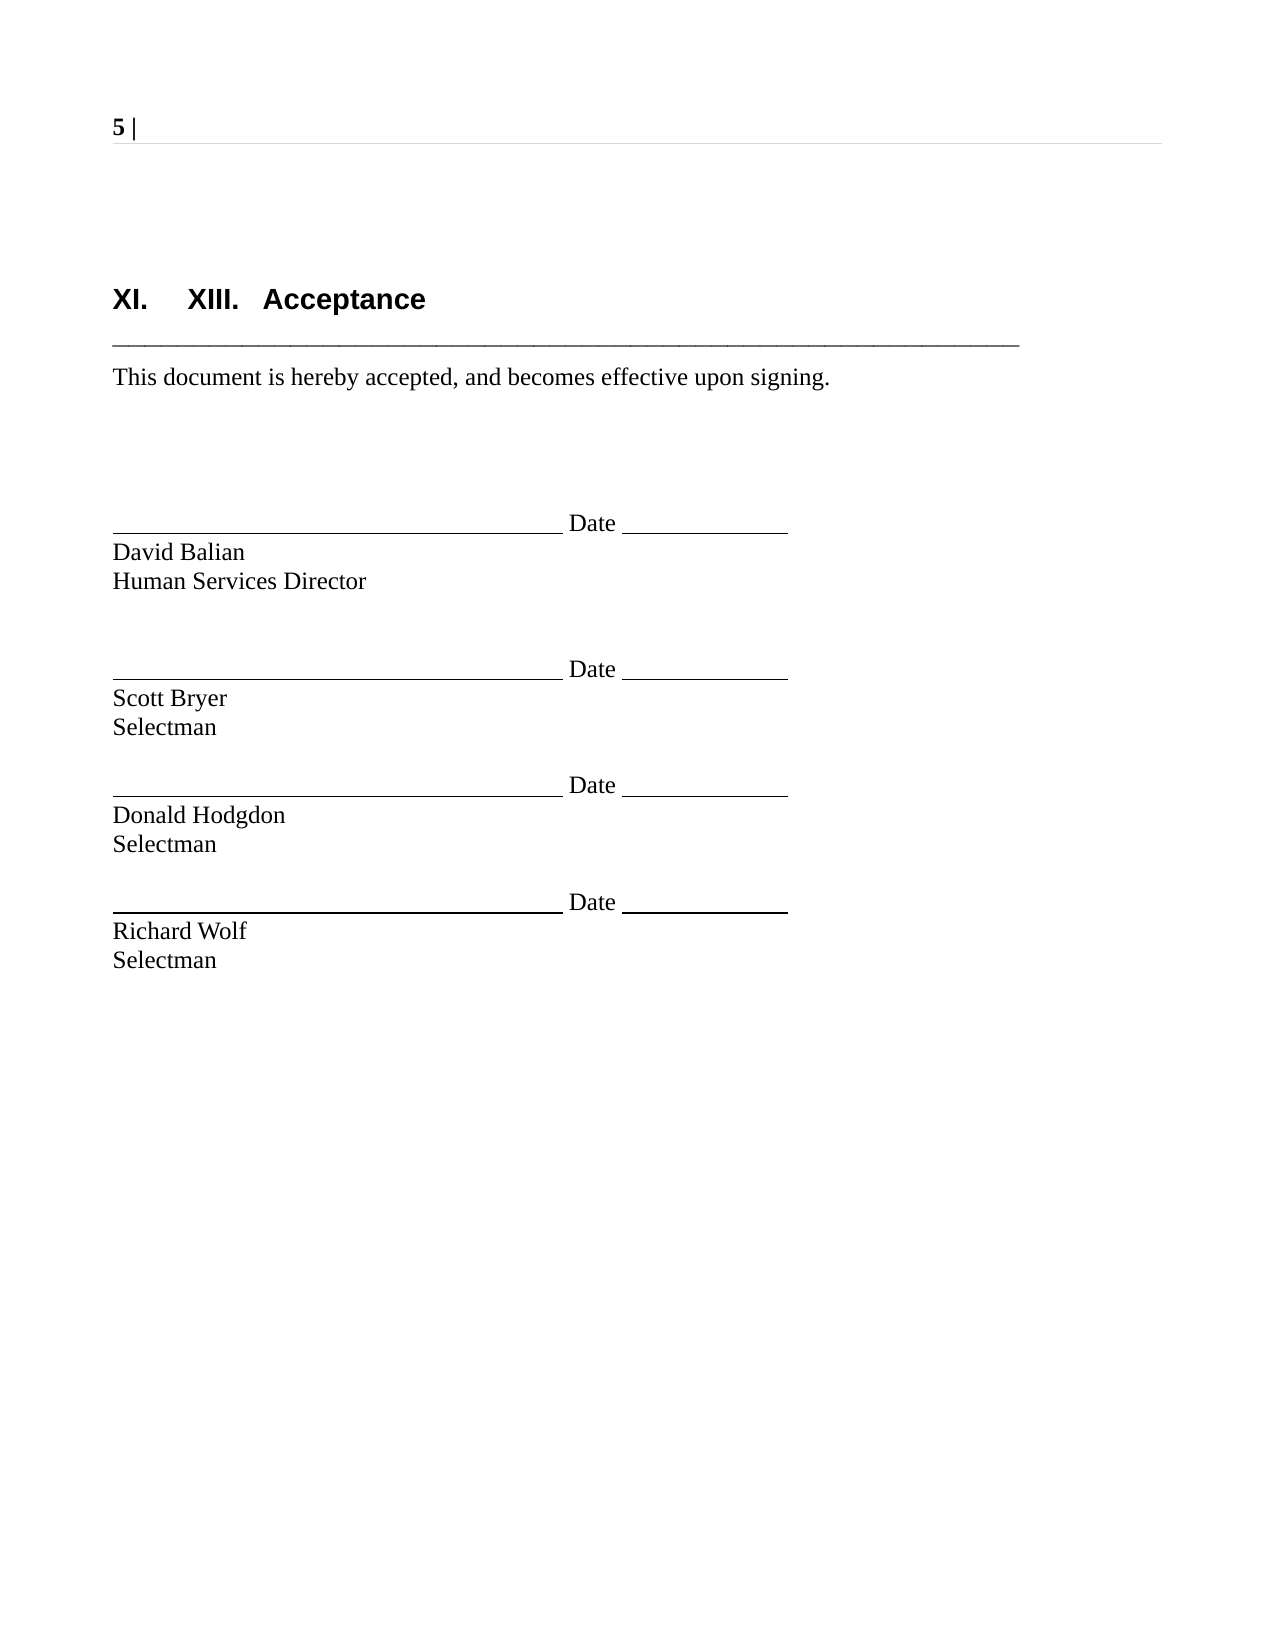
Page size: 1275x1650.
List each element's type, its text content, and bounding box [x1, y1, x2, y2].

subtitle XIII. Acceptance ________________________________________________________ [112, 282, 1162, 349]
text Selectman [112, 945, 1162, 974]
text This document is hereby accepted, and becomes effective upon signing. [112, 362, 1162, 391]
text Date [112, 887, 1162, 916]
text Richard Wolf [112, 916, 1162, 945]
text Date [112, 508, 1162, 537]
text Donald Hodgdon [112, 799, 1162, 828]
text Date [112, 653, 1162, 683]
text Date [112, 770, 1162, 799]
text Selectman [112, 712, 1162, 741]
text Selectman [112, 828, 1162, 858]
text David Balian [112, 537, 1162, 566]
text Scott Bryer [112, 683, 1162, 712]
text Human Services Director [112, 566, 1162, 595]
